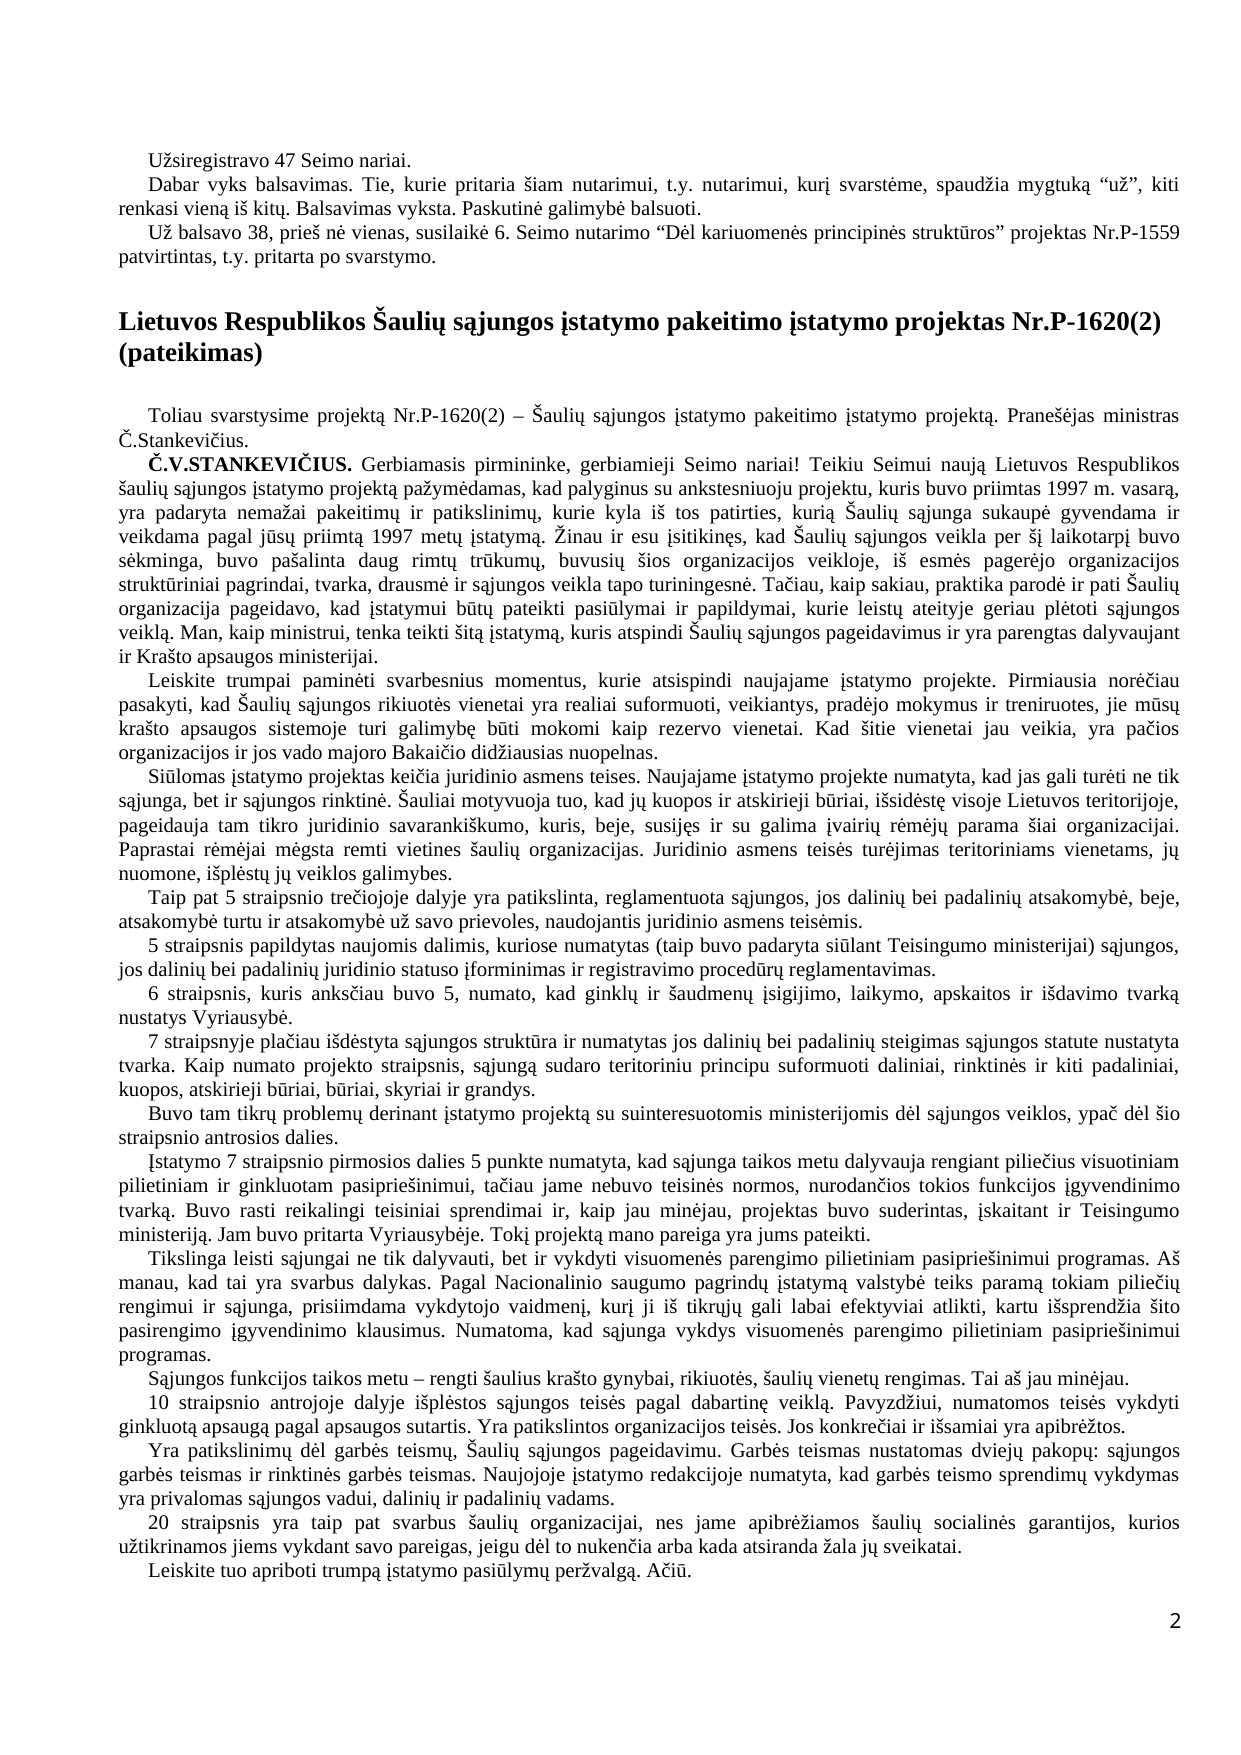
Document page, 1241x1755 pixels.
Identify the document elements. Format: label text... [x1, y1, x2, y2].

text 10 straipsnio antrojoje dalyje išplėstos sąjungos teisės pagal dabartinę veiklą. Pavyzdžiui, numatomos teisės vykdyti ginkluotą apsaugą pagal apsaugos sutartis. Yra patikslintos organizacijos teisės. Jos konkrečiai ir išsamiai yra apibrėžtos. [118, 1390, 1181, 1438]
text Įstatymo 7 straipsnio pirmosios dalies 5 punkte numatyta, kad sąjunga taikos metu dalyvauja rengiant piliečius visuotiniam pilietiniam ir ginkluotam pasipriešinimui, tačiau jame nebuvo teisinės normos, nurodančios tokios funkcijos įgyvendinimo tvarką. Buvo rasti reikalingi teisiniai sprendimai ir, kaip jau minėjau, projektas buvo suderintas, įskaitant ir Teisingumo ministeriją. Jam buvo pritarta Vyriausybėje. Tokį projektą mano pareiga yra jums pateikti. [118, 1149, 1181, 1246]
text Toliau svarstysime projektą Nr.P-1620(2) – Šaulių sąjungos įstatymo pakeitimo įstatymo projektą. Pranešėjas ministras Č.Stankevičius. [118, 403, 1181, 452]
text Dabar vyks balsavimas. Tie, kurie pritaria šiam nutarimui, t.y. nutarimui, kurį svarstėme, spaudžia mygtuką “už”, kiti renkasi vieną iš kitų. Balsavimas vyksta. Paskutinė galimybė balsuoti. [118, 172, 1181, 220]
text 6 straipsnis, kuris anksčiau buvo 5, numato, kad ginklų ir šaudmenų įsigijimo, laikymo, apskaitos ir išdavimo tvarką nustatys Vyriausybė. [118, 981, 1181, 1029]
text Siūlomas įstatymo projektas keičia juridinio asmens teises. Naujajame įstatymo projekte numatyta, kad jas gali turėti ne tik sąjunga, bet ir sąjungos rinktinė. Šauliai motyvuoja tuo, kad jų kuopos ir atskirieji būriai, išsidėstę visoje Lietuvos teritorijoje, pageidauja tam tikro juridinio savarankiškumo, kuris, beje, susijęs ir su galima įvairių rėmėjų parama šiai organizacijai. Paprastai rėmėjai mėgsta remti vietines šaulių organizacijas. Juridinio asmens teisės turėjimas teritoriniams vienetams, jų nuomone, išplėstų jų veiklos galimybes. [118, 764, 1181, 885]
text 5 straipsnis papildytas naujomis dalimis, kuriose numatytas (taip buvo padaryta siūlant Teisingumo ministerijai) sąjungos, jos dalinių bei padalinių juridinio statuso įforminimas ir registravimo procedūrų reglamentavimas. [118, 933, 1181, 981]
text Už balsavo 38, prieš nė vienas, susilaikė 6. Seimo nutarimo “Dėl kariuomenės principinės struktūros” projektas Nr.P-1559 patvirtintas, t.y. pritarta po svarstymo. [118, 220, 1181, 268]
text Buvo tam tikrų problemų derinant įstatymo projektą su suinteresuotomis ministerijomis dėl sąjungos veiklos, ypač dėl šio straipsnio antrosios dalies. [118, 1101, 1181, 1149]
text Leiskite tuo apriboti trumpą įstatymo pasiūlymų peržvalgą. Ačiū. [118, 1558, 1181, 1582]
text 20 straipsnis yra taip pat svarbus šaulių organizacijai, nes jame apibrėžiamos šaulių socialinės garantijos, kurios užtikrinamos jiems vykdant savo pareigas, jeigu dėl to nukenčia arba kada atsiranda žala jų sveikatai. [118, 1510, 1181, 1558]
text Leiskite trumpai paminėti svarbesnius momentus, kurie atsispindi naujajame įstatymo projekte. Pirmiausia norėčiau pasakyti, kad Šaulių sąjungos rikiuotės vienetai yra realiai suformuoti, veikiantys, pradėjo mokymus ir treniruotes, jie mūsų krašto apsaugos sistemoje turi galimybę būti mokomi kaip rezervo vienetai. Kad šitie vienetai jau veikia, yra pačios organizacijos ir jos vado majoro Bakaičio didžiausias nuopelnas. [118, 668, 1181, 764]
text Č.V.STANKEVIČIUS. Gerbiamasis pirmininke, gerbiamieji Seimo nariai! Teikiu Seimui naują Lietuvos Respublikos šaulių sąjungos įstatymo projektą pažymėdamas, kad palyginus su ankstesniuoju projektu, kuris buvo priimtas 1997 m. vasarą, yra padaryta nemažai pakeitimų ir patikslinimų, kurie kyla iš tos patirties, kurią Šaulių sąjunga sukaupė gyvendama ir veikdama pagal jūsų priimtą 1997 metų įstatymą. Žinau ir esu įsitikinęs, kad Šaulių sąjungos veikla per šį laikotarpį buvo sėkminga, buvo pašalinta daug rimtų trūkumų, buvusių šios organizacijos veikloje, iš esmės pagerėjo organizacijos struktūriniai pagrindai, tvarka, drausmė ir sąjungos veikla tapo turiningesnė. Tačiau, kaip sakiau, praktika parodė ir pati Šaulių organizacija pageidavo, kad įstatymui būtų pateikti pasiūlymai ir papildymai, kurie leistų ateityje geriau plėtoti sąjungos veiklą. Man, kaip ministrui, tenka teikti šitą įstatymą, kuris atspindi Šaulių sąjungos pageidavimus ir yra parengtas dalyvaujant ir Krašto apsaugos ministerijai. [118, 452, 1181, 668]
text Tikslinga leisti sąjungai ne tik dalyvauti, bet ir vykdyti visuomenės parengimo pilietiniam pasipriešinimui programas. Aš manau, kad tai yra svarbus dalykas. Pagal Nacionalinio saugumo pagrindų įstatymą valstybė teiks paramą tokiam piliečių rengimui ir sąjunga, prisiimdama vykdytojo vaidmenį, kurį ji iš tikrųjų gali labai efektyviai atlikti, kartu išsprendžia šito pasirengimo įgyvendinimo klausimus. Numatoma, kad sąjunga vykdys visuomenės parengimo pilietiniam pasipriešinimui programas. [118, 1246, 1181, 1366]
text Sąjungos funkcijos taikos metu – rengti šaulius krašto gynybai, rikiuotės, šaulių vienetų rengimas. Tai aš jau minėjau. [118, 1366, 1181, 1390]
text Lietuvos Respublikos Šaulių sąjungos įstatymo pakeitimo įstatymo projektas Nr.P-1620(2) (pateikimas) [118, 304, 1181, 367]
text 7 straipsnyje plačiau išdėstyta sąjungos struktūra ir numatytas jos dalinių bei padalinių steigimas sąjungos statute nustatyta tvarka. Kaip numato projekto straipsnis, sąjungą sudaro teritoriniu principu suformuoti daliniai, rinktinės ir kiti padaliniai, kuopos, atskirieji būriai, būriai, skyriai ir grandys. [118, 1029, 1181, 1101]
text Užsiregistravo 47 Seimo nariai. [118, 148, 1181, 172]
text Taip pat 5 straipsnio trečiojoje dalyje yra patikslinta, reglamentuota sąjungos, jos dalinių bei padalinių atsakomybė, beje, atsakomybė turtu ir atsakomybė už savo prievoles, naudojantis juridinio asmens teisėmis. [118, 885, 1181, 933]
text Yra patikslinimų dėl garbės teismų, Šaulių sąjungos pageidavimu. Garbės teismas nustatomas dviejų pakopų: sąjungos garbės teismas ir rinktinės garbės teismas. Naujojoje įstatymo redakcijoje numatyta, kad garbės teismo sprendimų vykdymas yra privalomas sąjungos vadui, dalinių ir padalinių vadams. [118, 1438, 1181, 1510]
